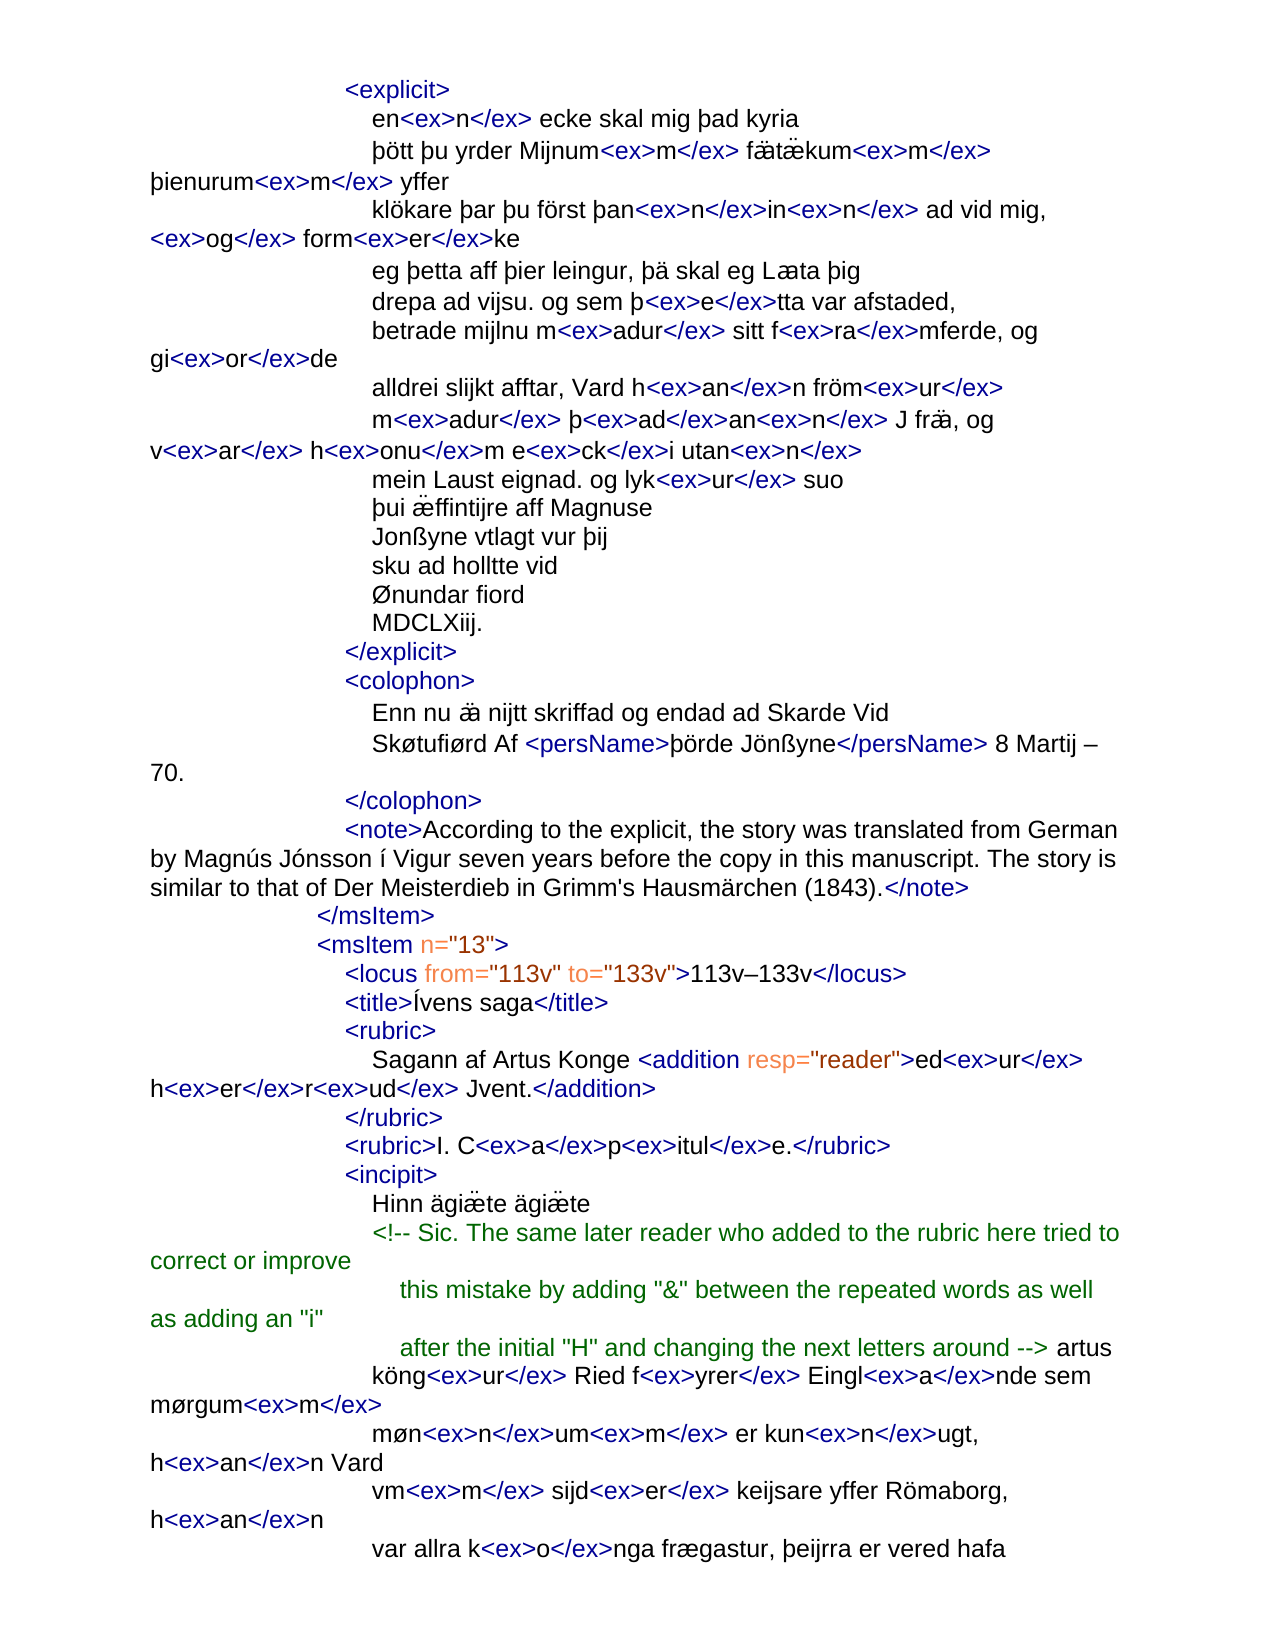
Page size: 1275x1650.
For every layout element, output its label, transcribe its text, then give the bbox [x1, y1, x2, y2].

text <explicit> en<ex>n</ex> ecke skal mig þad kyria þött þu yrder Mijnum<ex>m</ex> fꜳ̈tæ̈kum<ex>m</ex> þienurum<ex>m</ex> yffer klökare þar þu först þan<ex>n</ex>in<ex>n</ex> ad vid mig, <ex>og</ex> form<ex>er</ex>ke eg þetta aff þier leingur, þä skal eg Lꜳta þig drepa ad vijsu. og sem þ<ex>e</ex>tta var afstaded, betrade mijlnu m<ex>adur</ex> sitt f<ex>ra</ex>mferde, og gi<ex>or</ex>de alldrei slijkt afftar, Vard h<ex>an</ex>n fröm<ex>ur</ex> m<ex>adur</ex> þ<ex>ad</ex>an<ex>n</ex> J frꜳ̈, og v<ex>ar</ex> h<ex>onu</ex>m e<ex>ck</ex>i utan<ex>n</ex> mein Laust eignad. og lyk<ex>ur</ex> suo þui æ̈ffintijre aff Magnuse Jonßyne vtlagt vur þij sku ad holltte vid Ønundar fiord MDCLXiij. </explicit> <colophon> Enn nu ꜳ̈ nijtt skriffad og endad ad Skarde Vid Skøtufiørd Af <persName>þörde Jönßyne</persName> 8 Martij –70. </colophon> <note>According to the explicit, the story was translated from German by Magnús Jónsson í Vigur seven years before the copy in this manuscript. The story is similar to that of Der Meisterdieb in Grimm's Hausmärchen (1843).</note> </msItem> <msItem n="13"> <locus from="113v" to="133v">113v–133v</locus> <title>Ívens saga</title> <rubric> Sagann af Artus Konge <addition resp="reader">ed<ex>ur</ex> h<ex>er</ex>r<ex>ud</ex> Jvent.</addition> </rubric> <rubric>I. C<ex>a</ex>p<ex>itul</ex>e.</rubric> <incipit> Hinn ägiæ̈te ägiæ̈te <!-- Sic. The same later reader who added to the rubric here tried to correct or improve this mistake by adding "&" between the repeated words as well as adding an "i" after the initial "H" and changing the next letters around --> artus köng<ex>ur</ex> Ried f<ex>yrer</ex> Eingl<ex>a</ex>nde sem mørgum<ex>m</ex> møn<ex>n</ex>um<ex>m</ex> er kun<ex>n</ex>ugt, h<ex>an</ex>n Vard vm<ex>m</ex> sijd<ex>er</ex> keijsare yffer Römaborg, h<ex>an</ex>n var allra k<ex>o</ex>nga frægastur, þeijrra er vered hafa [150, 75, 1125, 1562]
